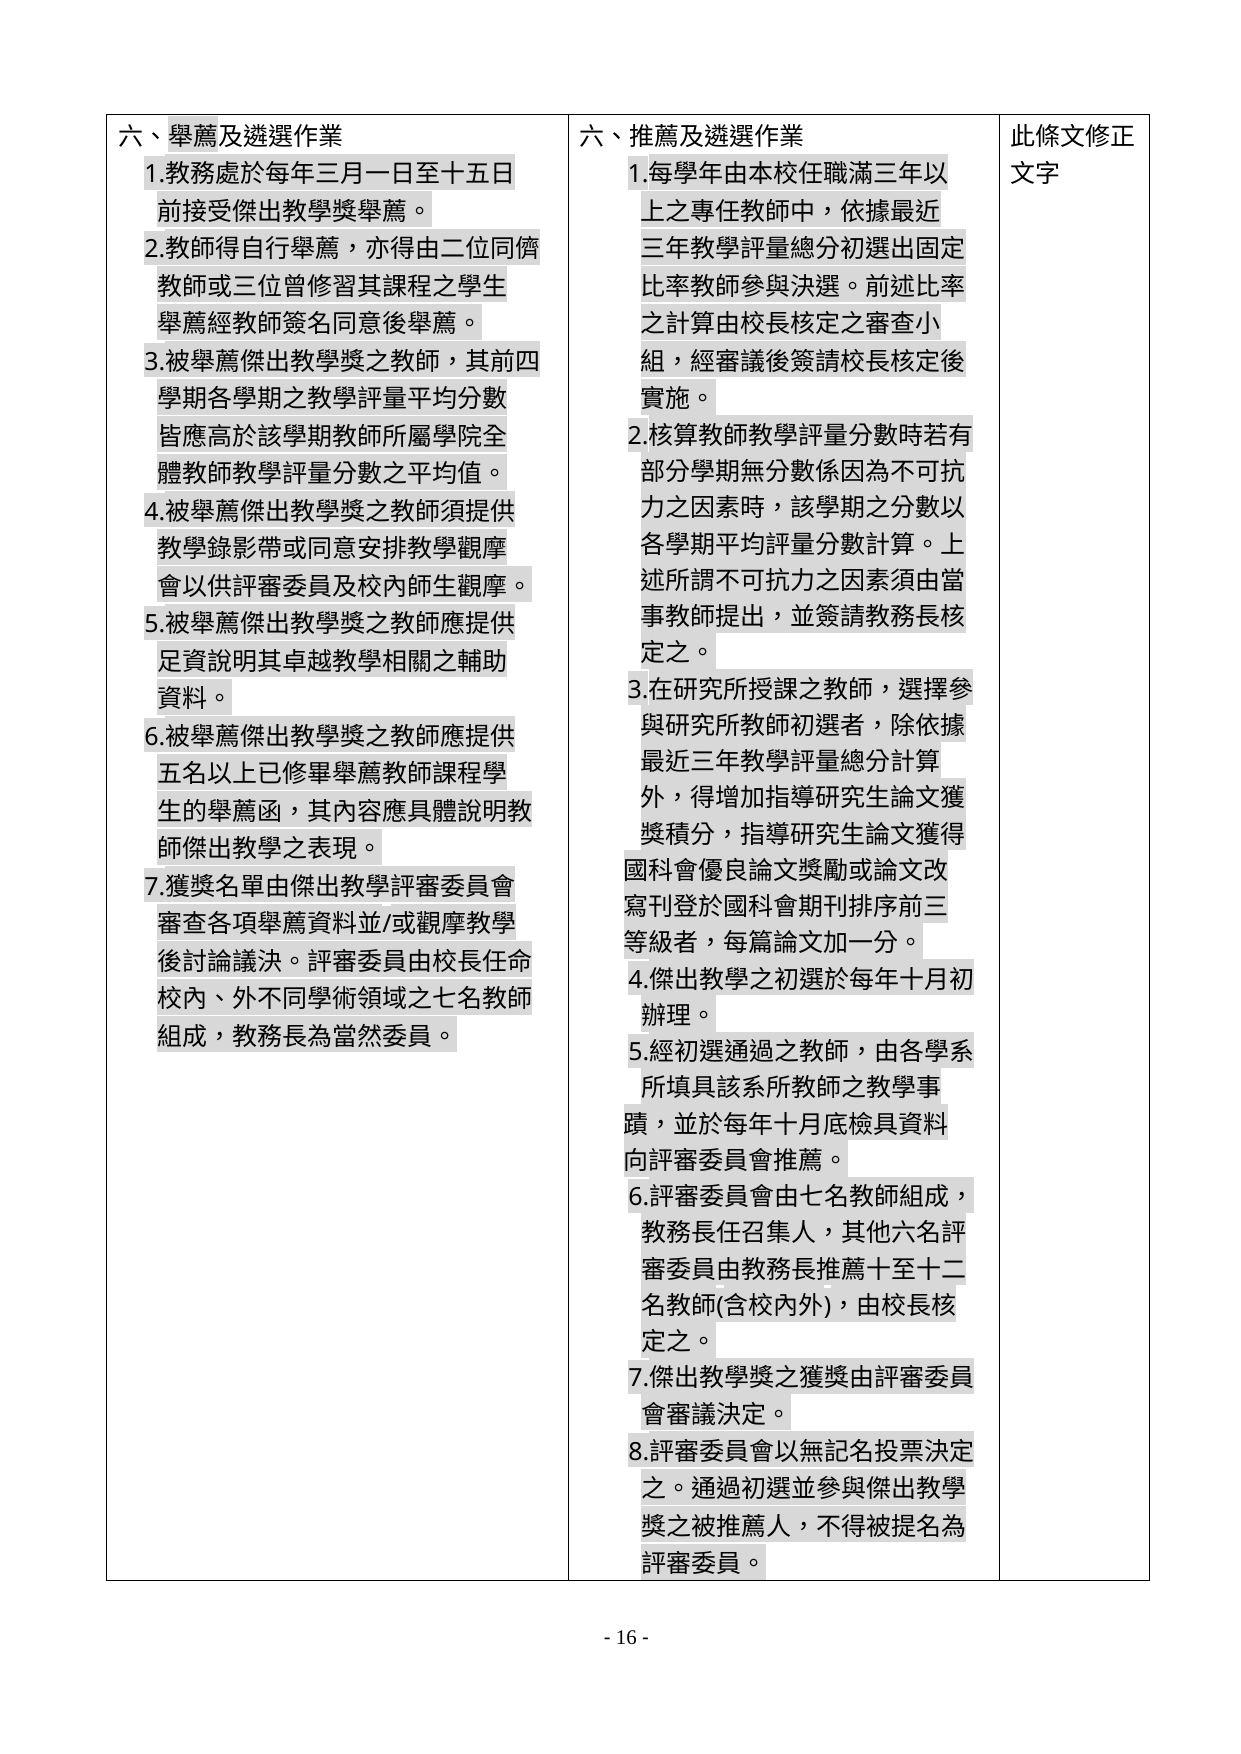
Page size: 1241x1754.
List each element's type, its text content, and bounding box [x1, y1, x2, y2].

table_cell 六、推薦及遴選作業 1.每學年由本校任職滿三年以 上之專任教師中，依據最近 三年教學評量總分初選出固定 比率教師參與決選。前述比率 之計算由校長核定之審查小 組，經審議後簽請校長核定後 實施。 2.核算教師教學評量分數時若有 部分學期無分數係因為不可抗 力之因素時，該學期之分數以 各學期平均評量分數計算。上 述所謂不可抗力之因素須由當 事教師提出，並簽請教務長核 定之。 3.在研究所授課之教師，選擇參 與研究所教師初選者，除依據 最近三年教學評量總分計算 外，得增加指導研究生論文獲 獎積分，指導研究生論文獲得 國科會優良論文獎勵或論文改 寫刊登於國科會期刊排序前三 等級者，每篇論文加一分。 4.傑出教學之初選於每年十月初 辦理。 5.經初選通過之教師，由各學系 所填具該系所教師之教學事 蹟，並於每年十月底檢具資料 向評審委員會推薦。 6.評審委員會由七名教師組成， 教務長任召集人，其他六名評 審委員由教務長推薦十至十二 名教師(含校內外)，由校長核 定之。 7.傑出教學獎之獲獎由評審委員 會審議決定。 8.評審委員會以無記名投票決定 之。通過初選並參與傑出教學 獎之被推薦人，不得被提名為 評審委員。 [569, 115, 999, 1580]
table_cell 此條文修正文字 [1000, 115, 1149, 1580]
table_cell 六、舉薦及遴選作業 1.教務處於每年三月一日至十五日 前接受傑出教學獎舉薦。 2.教師得自行舉薦，亦得由二位同儕 教師或三位曾修習其課程之學生 舉薦經教師簽名同意後舉薦。 3.被舉薦傑出教學獎之教師，其前四 學期各學期之教學評量平均分數 皆應高於該學期教師所屬學院全 體教師教學評量分數之平均值。 4.被舉薦傑出教學獎之教師須提供 教學錄影帶或同意安排教學觀摩 會以供評審委員及校內師生觀摩。 5.被舉薦傑出教學獎之教師應提供 足資說明其卓越教學相關之輔助 資料。 6.被舉薦傑出教學獎之教師應提供 五名以上已修畢舉薦教師課程學 生的舉薦函，其內容應具體說明教 師傑出教學之表現。 7.獲獎名單由傑出教學評審委員會 審查各項舉薦資料並/或觀摩教學 後討論議決。評審委員由校長任命 校內、外不同學術領域之七名教師 組成，教務長為當然委員。 [107, 115, 568, 1580]
